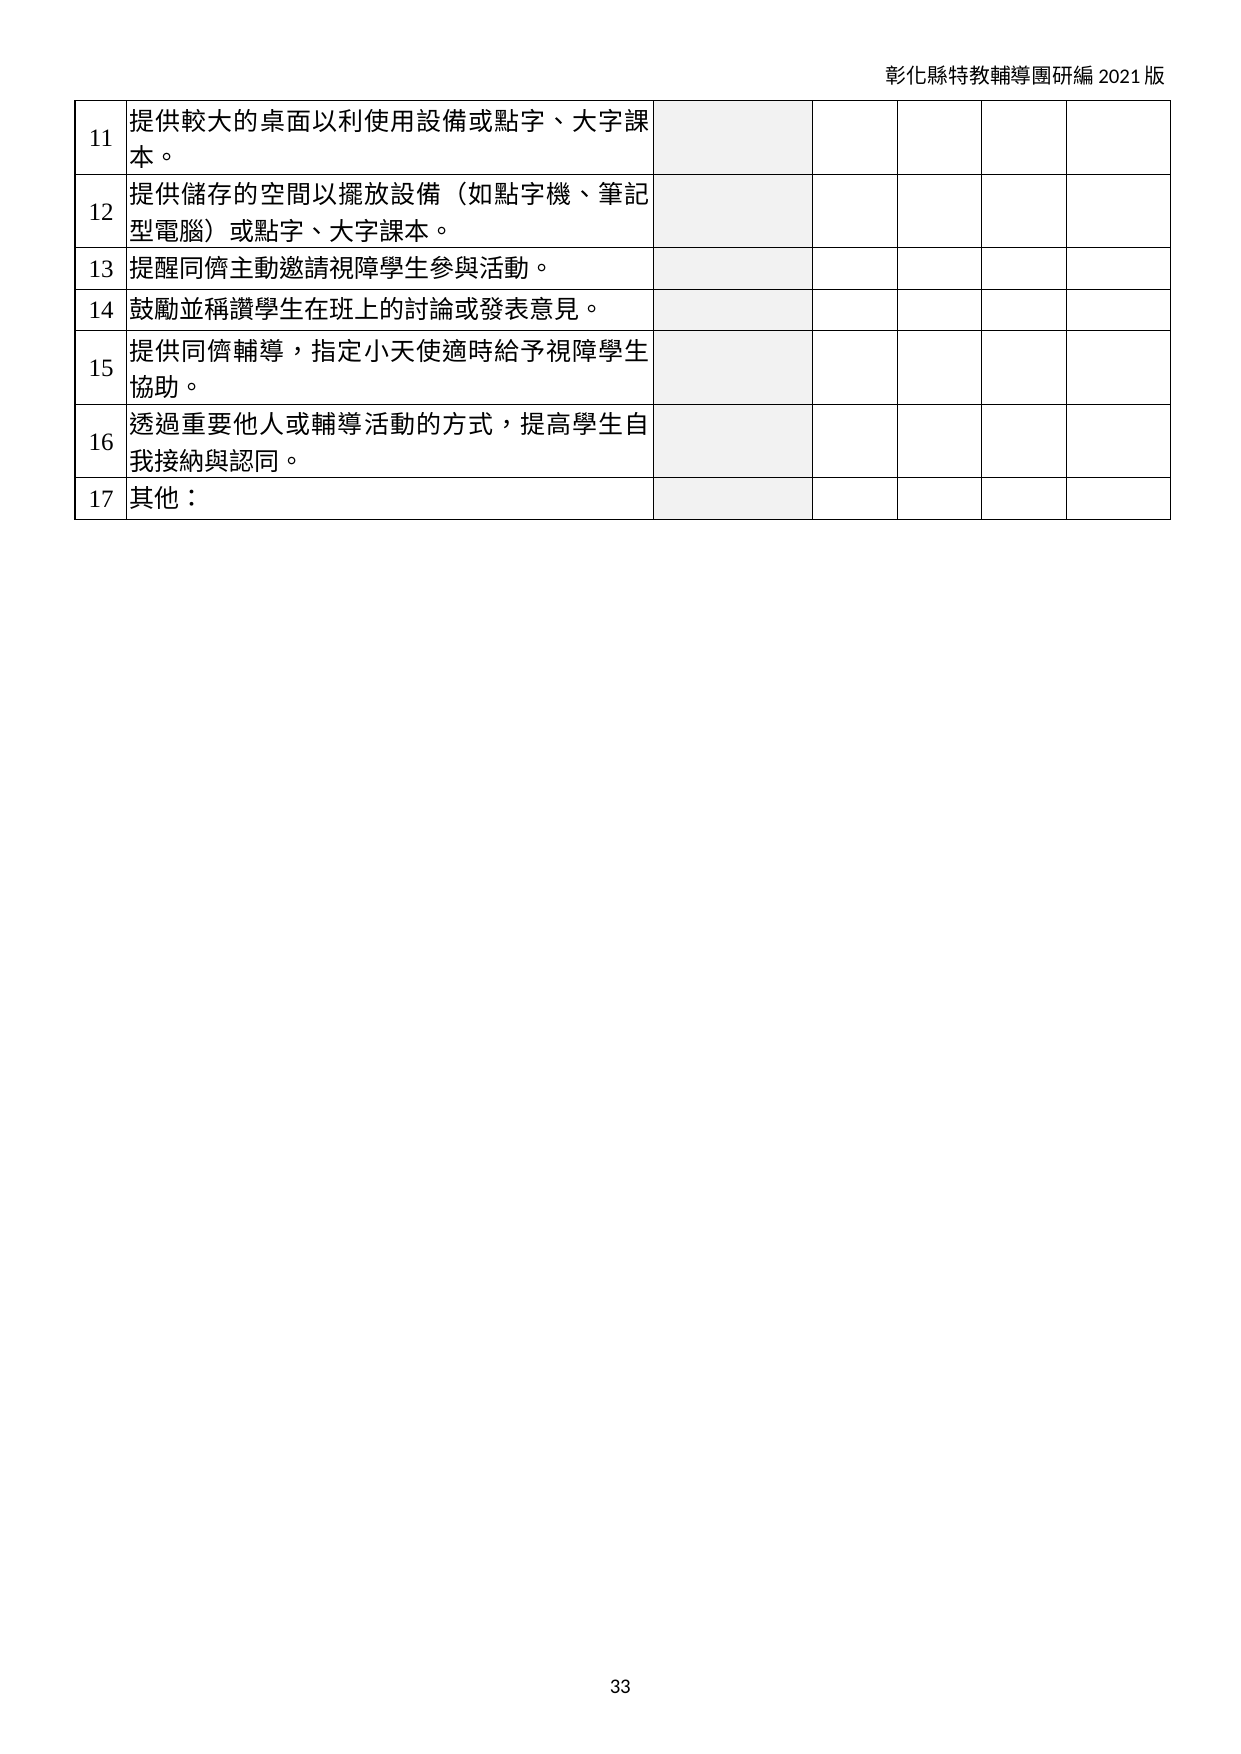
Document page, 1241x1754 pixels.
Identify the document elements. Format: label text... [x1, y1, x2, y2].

table_cell [1067, 101, 1170, 174]
table_cell 鼓勵並稱讚學生在班上的討論或發表意見。 [127, 290, 653, 330]
table_cell 透過重要他人或輔導活動的方式，提高學生自我接納與認同。 [127, 405, 653, 477]
table_cell [813, 248, 897, 289]
table_cell [982, 248, 1066, 289]
table_cell [1067, 290, 1170, 330]
table_cell 16 [76, 405, 126, 477]
table_cell [1067, 175, 1170, 247]
table_cell [813, 101, 897, 174]
table_cell [813, 331, 897, 404]
table_cell [898, 405, 981, 477]
table_cell [654, 405, 812, 477]
table_cell 提供較大的桌面以利使用設備或點字、大字課本。 [127, 101, 653, 174]
table_cell [1067, 405, 1170, 477]
table_cell [982, 101, 1066, 174]
table_cell [898, 175, 981, 247]
table_cell [654, 175, 812, 247]
table_cell 12 [76, 175, 126, 247]
table_cell [982, 175, 1066, 247]
table_cell [654, 248, 812, 289]
table_cell 提供儲存的空間以擺放設備（如點字機、筆記型電腦）或點字、大字課本。 [127, 175, 653, 247]
table_cell [1067, 248, 1170, 289]
table_cell [898, 248, 981, 289]
table_cell [982, 478, 1066, 519]
table_cell 15 [76, 331, 126, 404]
table_cell [813, 175, 897, 247]
table_cell [982, 290, 1066, 330]
table_cell [898, 101, 981, 174]
table_cell 11 [76, 101, 126, 174]
table_cell 14 [76, 290, 126, 330]
table_cell [813, 478, 897, 519]
table_cell [982, 331, 1066, 404]
table_cell 17 [76, 478, 126, 519]
table_cell [813, 290, 897, 330]
table_cell 13 [76, 248, 126, 289]
table_cell [654, 101, 812, 174]
table_cell [1067, 331, 1170, 404]
table_cell [898, 478, 981, 519]
table_cell [1067, 478, 1170, 519]
table_cell [813, 405, 897, 477]
table_cell 其他： [127, 478, 653, 519]
table_cell [982, 405, 1066, 477]
table_cell [654, 290, 812, 330]
table_cell [898, 290, 981, 330]
table_cell [654, 478, 812, 519]
table_cell [654, 331, 812, 404]
table_cell [898, 331, 981, 404]
table_cell 提醒同儕主動邀請視障學生參與活動。 [127, 248, 653, 289]
table_cell 提供同儕輔導，指定小天使適時給予視障學生協助。 [127, 331, 653, 404]
